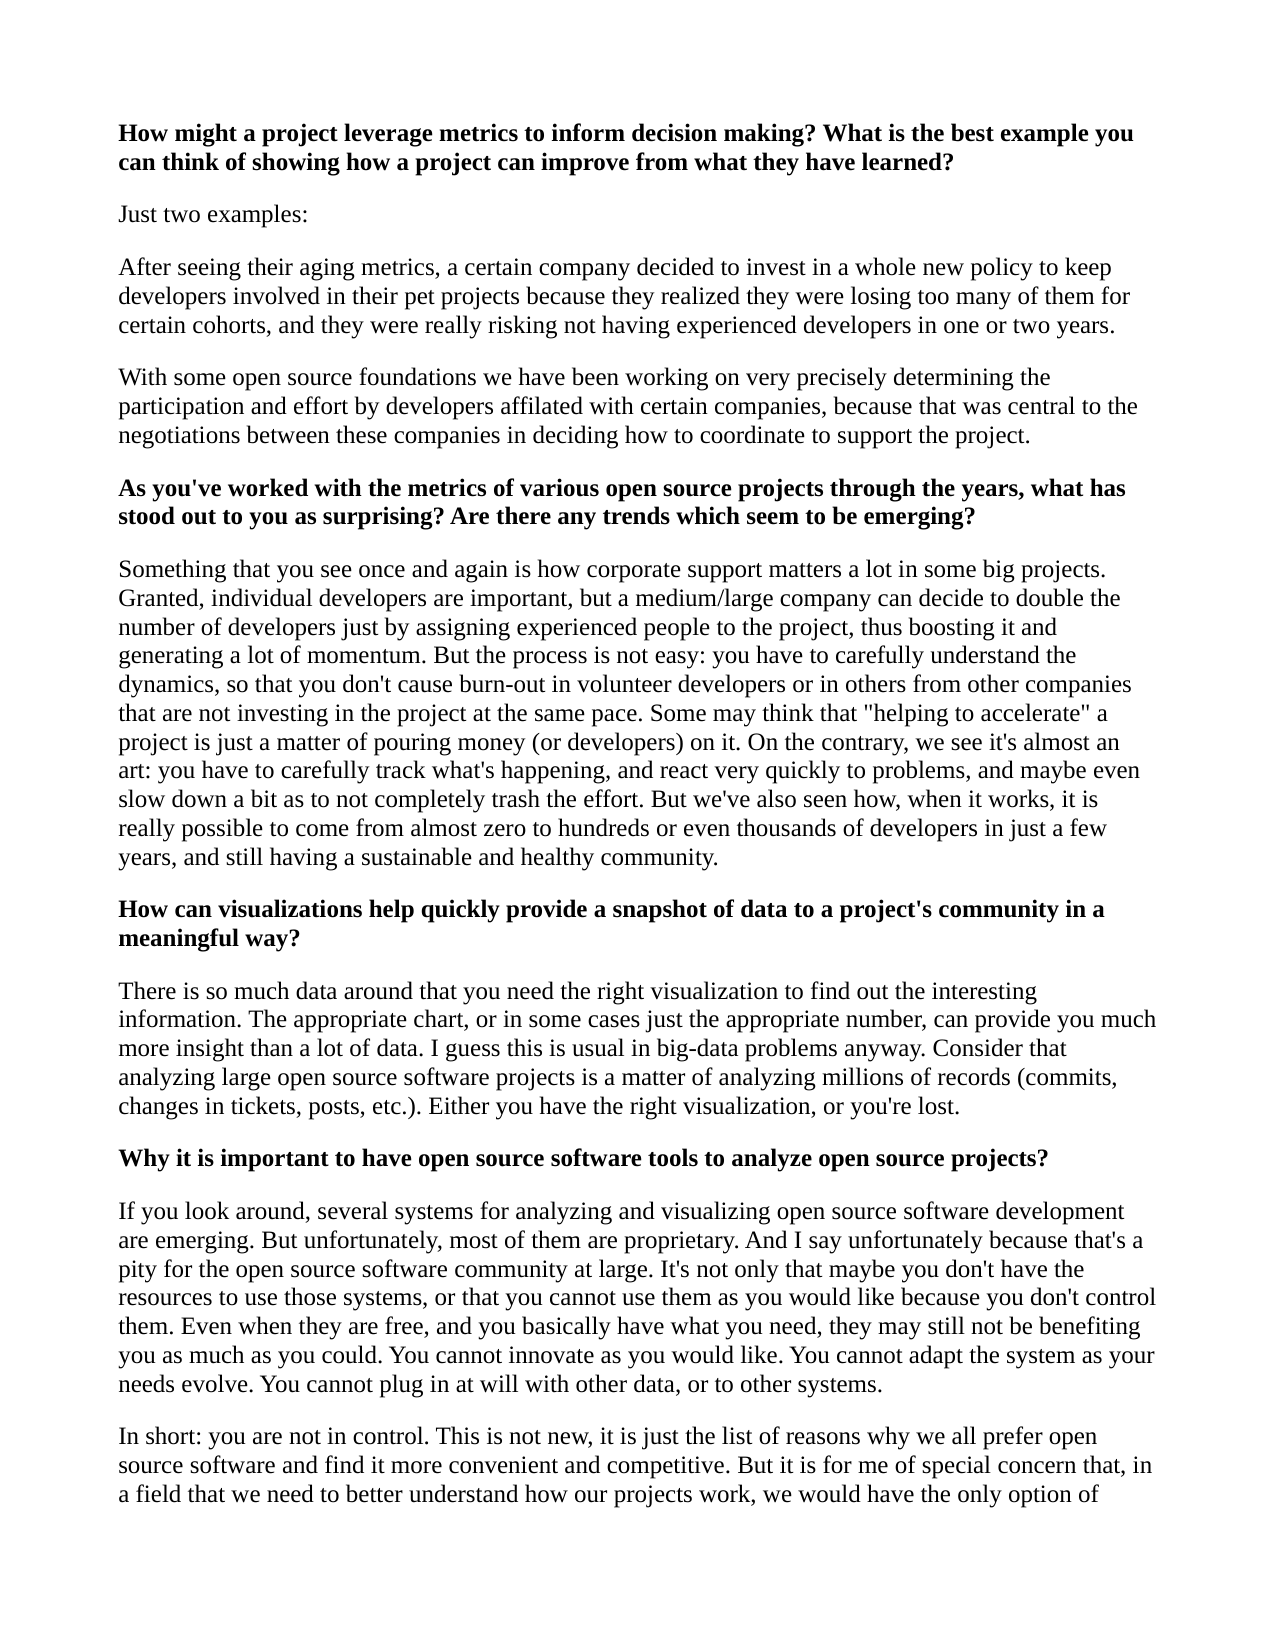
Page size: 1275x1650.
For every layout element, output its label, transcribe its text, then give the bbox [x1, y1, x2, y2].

text With some open source foundations we have been working on very precisely determining the participation and effort by developers affilated with certain companies, because that was central to the negotiations between these companies in deciding how to coordinate to support the project. [118, 362, 1157, 449]
text How might a project leverage metrics to inform decision making? What is the best example you can think of showing how a project can improve from what they have learned? [118, 118, 1157, 176]
text If you look around, several systems for analyzing and visualizing open source software development are emerging. But unfortunately, most of them are proprietary. And I say unfortunately because that's a pity for the open source software community at large. It's not only that maybe you don't have the resources to use those systems, or that you cannot use them as you would like because you don't control them. Even when they are free, and you basically have what you need, they may still not be benefiting you as much as you could. You cannot innovate as you would like. You cannot adapt the system as your needs evolve. You cannot plug in at will with other data, or to other systems. [118, 1196, 1157, 1397]
text As you've worked with the metrics of various open source projects through the years, what has stood out to you as surprising? Are there any trends which seem to be emerging? [118, 473, 1157, 530]
text Why it is important to have open source software tools to analyze open source projects? [118, 1143, 1157, 1172]
text There is so much data around that you need the right visualization to find out the interesting information. The appropriate chart, or in some cases just the appropriate number, can provide you much more insight than a lot of data. I guess this is usual in big-data problems anyway. Consider that analyzing large open source software projects is a matter of analyzing millions of records (commits, changes in tickets, posts, etc.). Either you have the right visualization, or you're lost. [118, 976, 1157, 1119]
text Just two examples: [118, 199, 1157, 228]
text In short: you are not in control. This is not new, it is just the list of reasons why we all prefer open source software and find it more convenient and competitive. But it is for me of special concern that, in a field that we need to better understand how our projects work, we would have the only option of [118, 1421, 1157, 1508]
text After seeing their aging metrics, a certain company decided to invest in a whole new policy to keep developers involved in their pet projects because they realized they were losing too many of them for certain cohorts, and they were really risking not having experienced developers in one or two years. [118, 252, 1157, 338]
text Something that you see once and again is how corporate support matters a lot in some big projects. Granted, individual developers are important, but a medium/large company can decide to double the number of developers just by assigning experienced people to the project, thus boosting it and generating a lot of momentum. But the process is not easy: you have to carefully understand the dynamics, so that you don't cause burn-out in volunteer developers or in others from other companies that are not investing in the project at the same pace. Some may think that "helping to accelerate" a project is just a matter of pouring money (or developers) on it. On the contrary, we see it's almost an art: you have to carefully track what's happening, and react very quickly to problems, and maybe even slow down a bit as to not completely trash the effort. But we've also seen how, when it works, it is really possible to come from almost zero to hundreds or even thousands of developers in just a few years, and still having a sustainable and healthy community. [118, 554, 1157, 870]
text How can visualizations help quickly provide a snapshot of data to a project's community in a meaningful way? [118, 894, 1157, 952]
